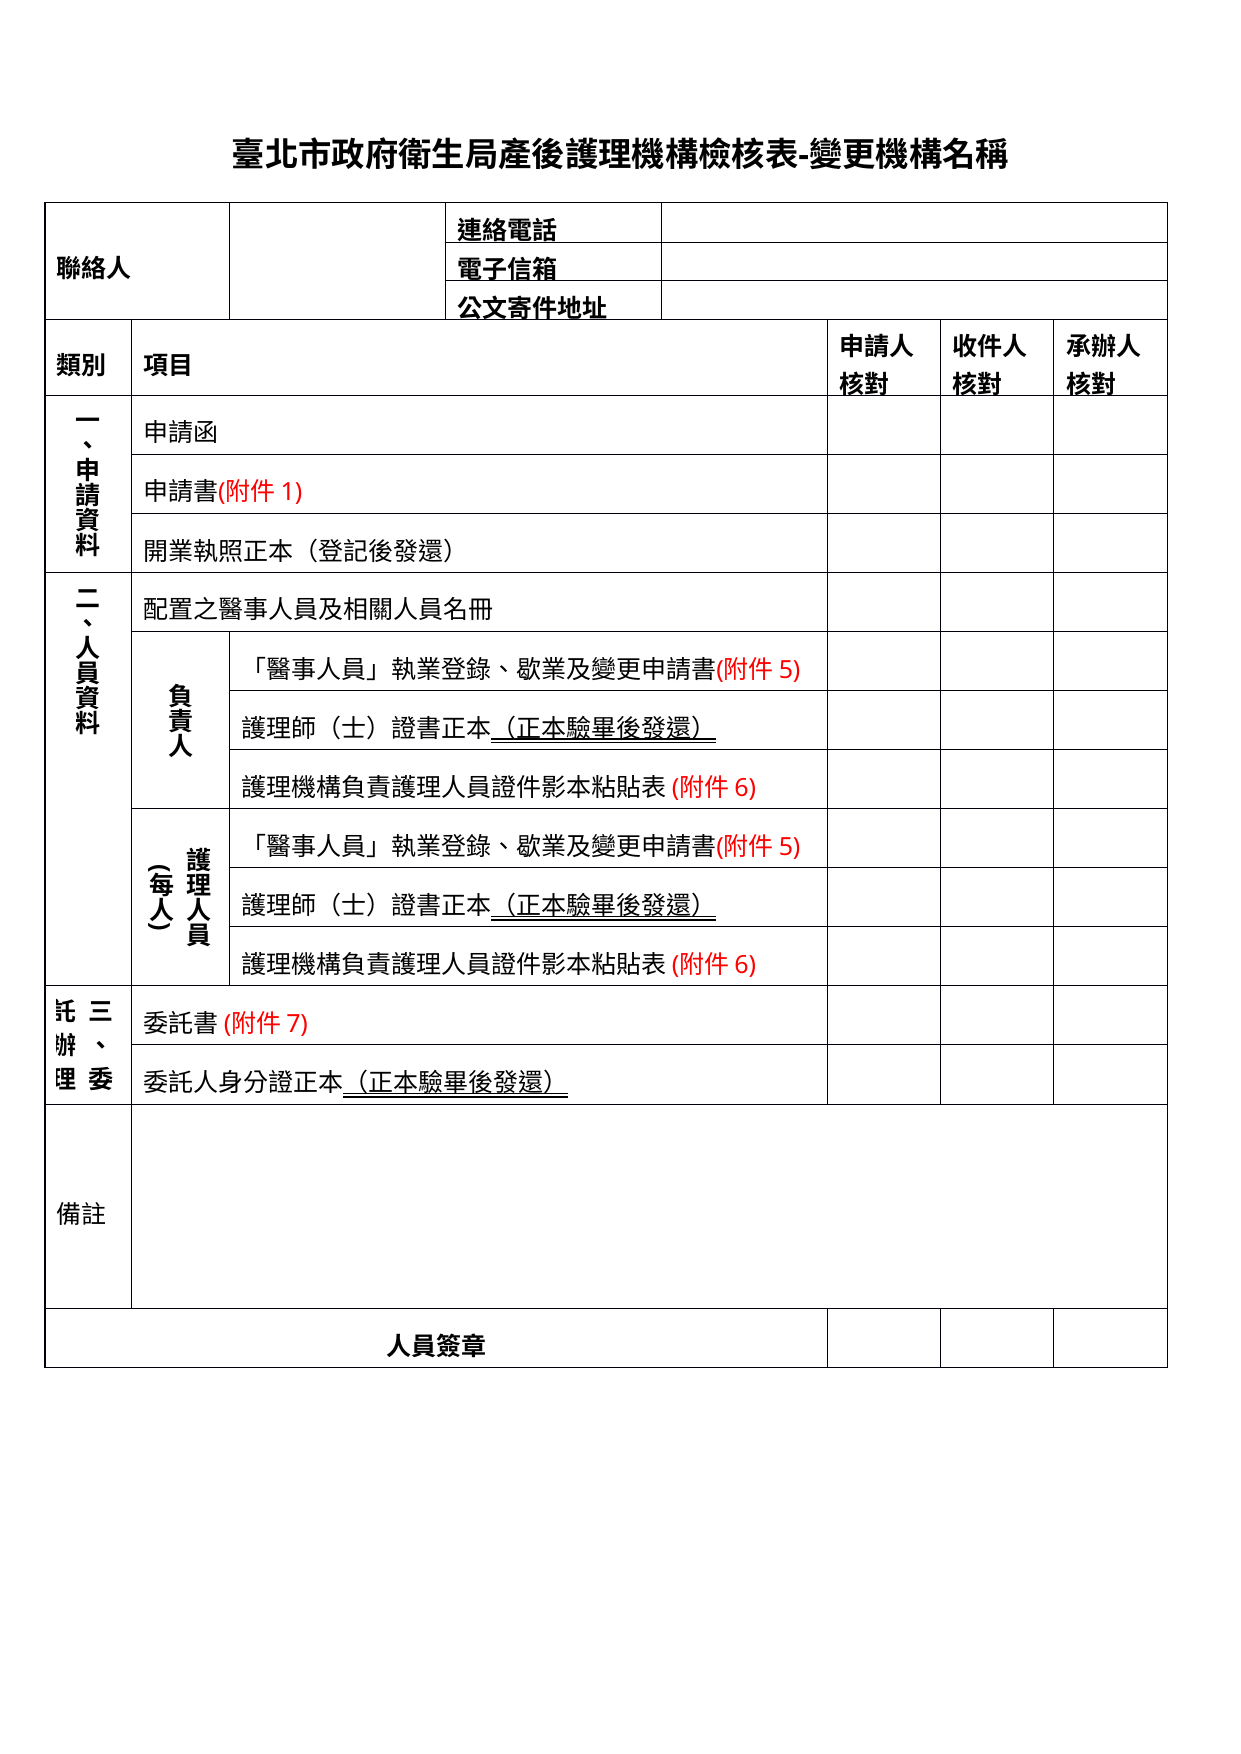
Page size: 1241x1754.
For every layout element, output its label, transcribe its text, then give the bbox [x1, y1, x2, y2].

table_cell [828, 396, 940, 454]
table_cell [1054, 927, 1167, 985]
table_cell [1054, 868, 1167, 926]
table_cell [828, 927, 940, 985]
table_cell [941, 396, 1053, 454]
table_cell 一、申請資料 [46, 396, 131, 572]
table_cell [941, 927, 1053, 985]
table_cell [1054, 632, 1167, 690]
table_cell 三、委託辦理(無則免付) [46, 986, 131, 1103]
table_cell 委託人身分證正本（正本驗畢後發還） [132, 1045, 827, 1103]
table_cell [662, 243, 1167, 280]
table_cell 公文寄件地址 [446, 281, 661, 319]
table_cell 護理機構負責護理人員證件影本粘貼表 (附件6) [230, 750, 827, 808]
table_cell 申請書(附件1) [132, 455, 827, 513]
table_cell 委託書 (附件7) [132, 986, 827, 1044]
table_cell [662, 281, 1167, 319]
table_cell [1054, 514, 1167, 572]
table_cell 承辦人核對 [1054, 320, 1167, 395]
table_cell [1054, 455, 1167, 513]
table_cell [828, 1045, 940, 1103]
table_cell [828, 809, 940, 867]
table_cell [941, 573, 1053, 631]
table_cell [1054, 691, 1167, 749]
table_cell 電子信箱 [446, 243, 661, 280]
table_cell [941, 809, 1053, 867]
table_header [230, 203, 445, 319]
table_cell 項目 [132, 320, 827, 395]
table_cell [941, 455, 1053, 513]
table_cell 配置之醫事人員及相關人員名冊 [132, 573, 827, 631]
table_cell [1054, 396, 1167, 454]
table_cell 申請人核對 [828, 320, 940, 395]
table_cell [941, 986, 1053, 1044]
table_cell [828, 986, 940, 1044]
table_header 連絡電話 [446, 203, 661, 242]
table_cell 二、人員資料 [46, 573, 131, 985]
table_cell [1054, 750, 1167, 808]
table_header 聯絡人 [46, 203, 229, 319]
table_cell [1054, 573, 1167, 631]
table_cell 類別 [46, 320, 131, 395]
table_cell [828, 573, 940, 631]
table_cell 「醫事人員」執業登錄、歇業及變更申請書(附件5) [230, 809, 827, 867]
subtitle 臺北市政府衛生局產後護理機構檢核表-變更機構名稱 [75, 108, 1165, 183]
table_cell 申請函 [132, 396, 827, 454]
table_cell 護理師（士）證書正本（正本驗畢後發還） [230, 868, 827, 926]
table_cell [828, 455, 940, 513]
table_cell [941, 514, 1053, 572]
table_cell 護理人員 (每人) [132, 809, 229, 985]
table_cell [828, 1309, 940, 1367]
table_cell [828, 691, 940, 749]
table_cell 備註 [46, 1105, 131, 1308]
table_cell [828, 632, 940, 690]
table_cell [941, 632, 1053, 690]
table_cell 負責人 [132, 632, 229, 808]
table_cell [828, 868, 940, 926]
table_cell 「醫事人員」執業登錄、歇業及變更申請書(附件5) [230, 632, 827, 690]
table_cell 護理師（士）證書正本（正本驗畢後發還） [230, 691, 827, 749]
table_cell [1054, 809, 1167, 867]
table_cell 收件人核對 [941, 320, 1053, 395]
table_cell 人員簽章 [46, 1309, 827, 1367]
table_cell [941, 1309, 1053, 1367]
table_cell [828, 750, 940, 808]
table_cell 護理機構負責護理人員證件影本粘貼表 (附件6) [230, 927, 827, 985]
table_cell [1054, 986, 1167, 1044]
table_cell [1054, 1045, 1167, 1103]
table_cell [1054, 1309, 1167, 1367]
table_header [662, 203, 1167, 242]
table_cell 開業執照正本（登記後發還） [132, 514, 827, 572]
table_cell [941, 868, 1053, 926]
table_cell [941, 1045, 1053, 1103]
table_cell [132, 1105, 1167, 1308]
table_cell [941, 750, 1053, 808]
table_cell [941, 691, 1053, 749]
table_cell [828, 514, 940, 572]
